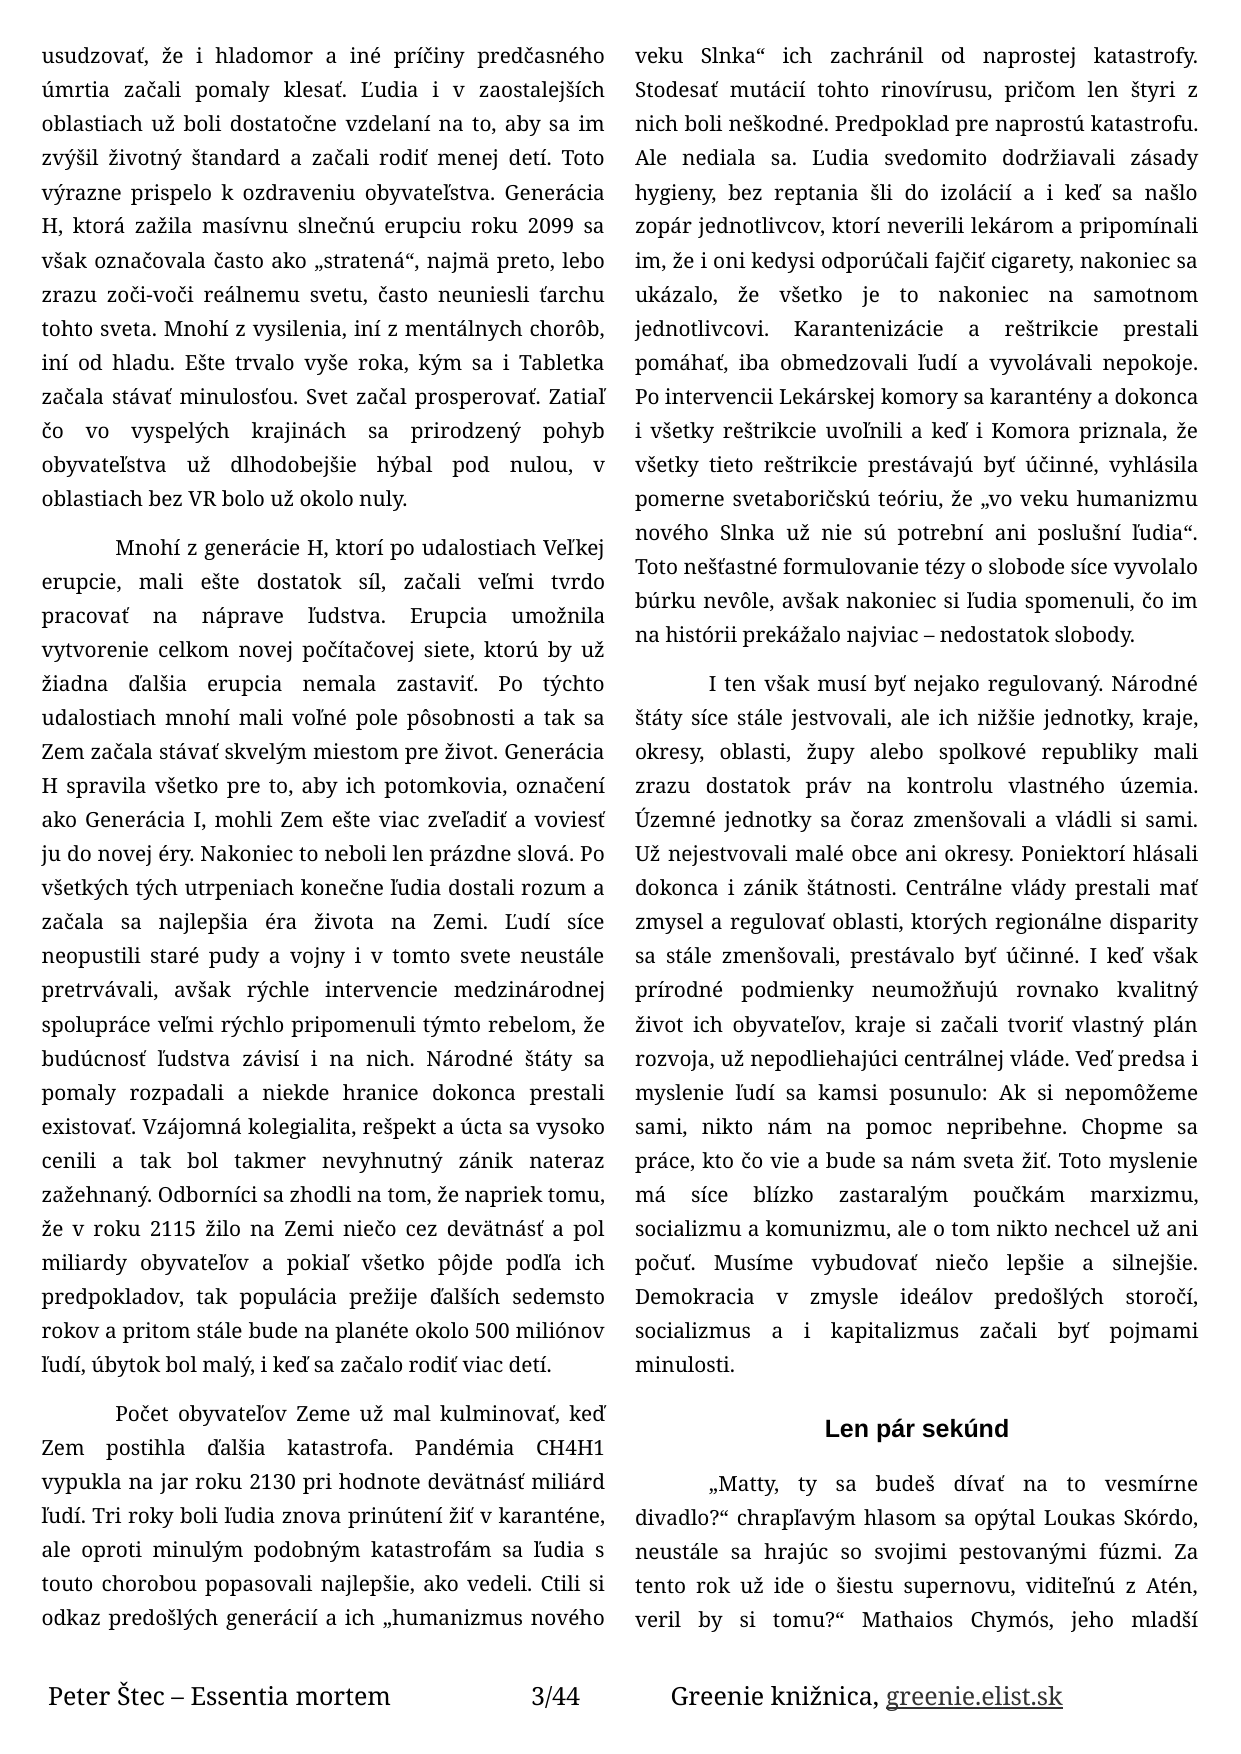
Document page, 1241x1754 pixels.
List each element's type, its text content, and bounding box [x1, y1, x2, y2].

subtitle Len pár sekúnd [635, 1413, 1199, 1442]
text usudzovať, že i hladomor a iné príčiny predčasného úmrtia začali pomaly klesať. Ľudia i v zaostalejších oblastiach už boli dostatočne vzdelaní na to, aby sa im zvýšil životný štandard a začali rodiť menej detí. Toto výrazne prispelo k ozdraveniu obyvateľstva. Generácia H, ktorá zažila masívnu slnečnú erupciu roku 2099 sa však označovala často ako „stratená“, najmä preto, lebo zrazu zoči-voči reálnemu svetu, často neuniesli ťarchu tohto sveta. Mnohí z vysilenia, iní z mentálnych chorôb, iní od hladu. Ešte trvalo vyše roka, kým sa i Tabletka začala stávať minulosťou. Svet začal prosperovať. Zatiaľ čo vo vyspelých krajinách sa prirodzený pohyb obyvateľstva už dlhodobejšie hýbal pod nulou, v oblastiach bez VR bolo už okolo nuly. [41, 41, 605, 513]
text Počet obyvateľov Zeme už mal kulminovať, keď Zem postihla ďalšia katastrofa. Pandémia CH4H1 vypukla na jar roku 2130 pri hodnote devätnásť miliárd ľudí. Tri roky boli ľudia znova prinútení žiť v karanténe, ale oproti minulým podobným katastrofám sa ľudia s touto chorobou popasovali najlepšie, ako vedeli. Ctili si odkaz predošlých generácií a ich „humanizmus nového [41, 1399, 605, 1632]
text Mnohí z generácie H, ktorí po udalostiach Veľkej erupcie, mali ešte dostatok síl, začali veľmi tvrdo pracovať na náprave ľudstva. Erupcia umožnila vytvorenie celkom novej počítačovej siete, ktorú by už žiadna ďalšia erupcia nemala zastaviť. Po týchto udalostiach mnohí mali voľné pole pôsobnosti a tak sa Zem začala stávať skvelým miestom pre život. Generácia H spravila všetko pre to, aby ich potomkovia, označení ako Generácia I, mohli Zem ešte viac zveľadiť a voviesť ju do novej éry. Nakoniec to neboli len prázdne slová. Po všetkých tých utrpeniach konečne ľudia dostali rozum a začala sa najlepšia éra života na Zemi. Ľudí síce neopustili staré pudy a vojny i v tomto svete neustále pretrvávali, avšak rýchle intervencie medzinárodnej spolupráce veľmi rýchlo pripomenuli týmto rebelom, že budúcnosť ľudstva závisí i na nich. Národné štáty sa pomaly rozpadali a niekde hranice dokonca prestali existovať. Vzájomná kolegialita, rešpekt a úcta sa vysoko cenili a tak bol takmer nevyhnutný zánik nateraz zažehnaný. Odborníci sa zhodli na tom, že napriek tomu, že v roku 2115 žilo na Zemi niečo cez devätnásť a pol miliardy obyvateľov a pokiaľ všetko pôjde podľa ich predpokladov, tak populácia prežije ďalších sedemsto rokov a pritom stále bude na planéte okolo 500 miliónov ľudí, úbytok bol malý, i keď sa začalo rodiť viac detí. [41, 533, 605, 1379]
text veku Slnka“ ich zachránil od naprostej katastrofy. Stodesať mutácií tohto rinovírusu, pričom len štyri z nich boli neškodné. Predpoklad pre naprostú katastrofu. Ale nediala sa. Ľudia svedomito dodržiavali zásady hygieny, bez reptania šli do izolácií a i keď sa našlo zopár jednotlivcov, ktorí neverili lekárom a pripomínali im, že i oni kedysi odporúčali fajčiť cigarety, nakoniec sa ukázalo, že všetko je to nakoniec na samotnom jednotlivcovi. Karantenizácie a reštrikcie prestali pomáhať, iba obmedzovali ľudí a vyvolávali nepokoje. Po intervencii Lekárskej komory sa karantény a dokonca i všetky reštrikcie uvoľnili a keď i Komora priznala, že všetky tieto reštrikcie prestávajú byť účinné, vyhlásila pomerne svetaboričskú teóriu, že „vo veku humanizmu nového Slnka už nie sú potrební ani poslušní ľudia“. Toto nešťastné formulovanie tézy o slobode síce vyvolalo búrku nevôle, avšak nakoniec si ľudia spomenuli, čo im na histórii prekážalo najviac – nedostatok slobody. [635, 41, 1199, 649]
text I ten však musí byť nejako regulovaný. Národné štáty síce stále jestvovali, ale ich nižšie jednotky, kraje, okresy, oblasti, župy alebo spolkové republiky mali zrazu dostatok práv na kontrolu vlastného územia. Územné jednotky sa čoraz zmenšovali a vládli si sami. Už nejestvovali malé obce ani okresy. Poniektorí hlásali dokonca i zánik štátnosti. Centrálne vlády prestali mať zmysel a regulovať oblasti, ktorých regionálne disparity sa stále zmenšovali, prestávalo byť účinné. I keď však prírodné podmienky neumožňujú rovnako kvalitný život ich obyvateľov, kraje si začali tvoriť vlastný plán rozvoja, už nepodliehajúci centrálnej vláde. Veď predsa i myslenie ľudí sa kamsi posunulo: Ak si nepomôžeme sami, nikto nám na pomoc nepribehne. Chopme sa práce, kto čo vie a bude sa nám sveta žiť. Toto myslenie má síce blízko zastaralým poučkám marxizmu, socializmu a komunizmu, ale o tom nikto nechcel už ani počuť. Musíme vybudovať niečo lepšie a silnejšie. Demokracia v zmysle ideálov predošlých storočí, socializmus a i kapitalizmus začali byť pojmami minulosti. [635, 669, 1199, 1379]
text „Matty, ty sa budeš dívať na to vesmírne divadlo?“ chrapľavým hlasom sa opýtal Loukas Skórdo, neustále sa hrajúc so svojimi pestovanými fúzmi. Za tento rok už ide o šiestu supernovu, viditeľnú z Atén, veril by si tomu?“ Mathaios Chymós, jeho mladší [635, 1469, 1199, 1634]
